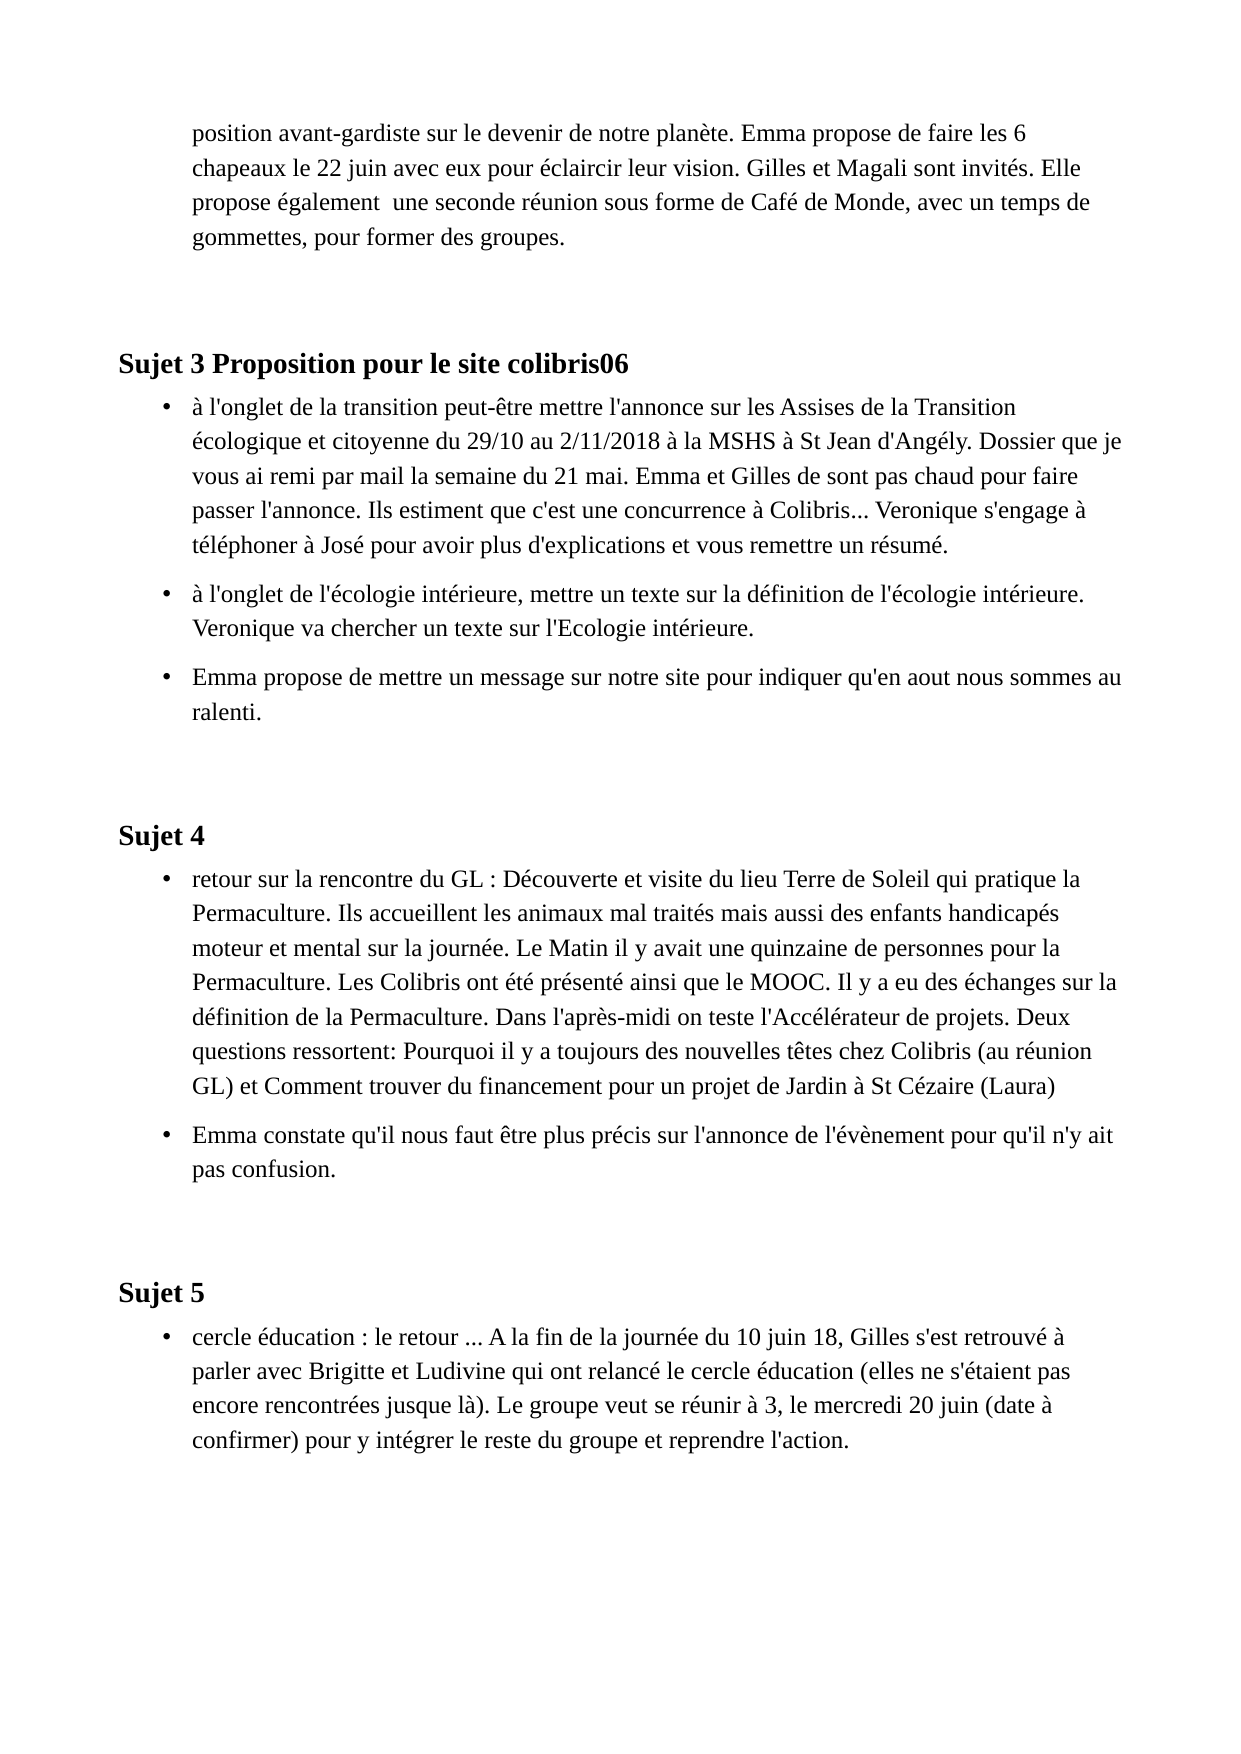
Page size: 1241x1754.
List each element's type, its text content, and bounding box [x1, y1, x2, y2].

list Emma propose de mettre un message sur notre site pour indiquer qu'en aout nous sommes au ralenti. [162, 662, 1122, 726]
subtitle Sujet 4 [118, 818, 1122, 852]
subtitle Sujet 3 Proposition pour le site colibris06 [118, 346, 1122, 379]
list cercle éducation : le retour ... A la fin de la journée du 10 juin 18, Gilles s'est retrouvé à parler avec Brigitte et Ludivine qui ont relancé le cercle éducation (elles ne s'étaient pas encore rencontrées jusque là). Le groupe veut se réunir à 3, le mercredi 20 juin (date à confirmer) pour y intégrer le reste du groupe et reprendre l'action. [162, 1322, 1122, 1454]
list retour sur la rencontre du GL : Découverte et visite du lieu Terre de Soleil qui pratique la Permaculture. Ils accueillent les animaux mal traités mais aussi des enfants handicapés moteur et mental sur la journée. Le Matin il y avait une quinzaine de personnes pour la Permaculture. Les Colibris ont été présenté ainsi que le MOOC. Il y a eu des échanges sur la définition de la Permaculture. Dans l'après-midi on teste l'Accélérateur de projets. Deux questions ressortent: Pourquoi il y a toujours des nouvelles têtes chez Colibris (au réunion GL) et Comment trouver du financement pour un projet de Jardin à St Cézaire (Laura) [162, 864, 1122, 1100]
subtitle Sujet 5 [118, 1276, 1122, 1309]
list position avant-gardiste sur le devenir de notre planète. Emma propose de faire les 6 chapeaux le 22 juin avec eux pour éclaircir leur vision. Gilles et Magali sont invités. Elle propose également une seconde réunion sous forme de Café de Monde, avec un temps de gommettes, pour former des groupes. [162, 118, 1122, 250]
list Emma constate qu'il nous faut être plus précis sur l'annonce de l'évènement pour qu'il n'y ait pas confusion. [162, 1120, 1122, 1183]
list à l'onglet de la transition peut-être mettre l'annonce sur les Assises de la Transition écologique et citoyenne du 29/10 au 2/11/2018 à la MSHS à St Jean d'Angély. Dossier que je vous ai remi par mail la semaine du 21 mai. Emma et Gilles de sont pas chaud pour faire passer l'annonce. Ils estiment que c'est une concurrence à Colibris... Veronique s'engage à téléphoner à José pour avoir plus d'explications et vous remettre un résumé. [162, 392, 1122, 558]
list à l'onglet de l'écologie intérieure, mettre un texte sur la définition de l'écologie intérieure. Veronique va chercher un texte sur l'Ecologie intérieure. [162, 579, 1122, 642]
